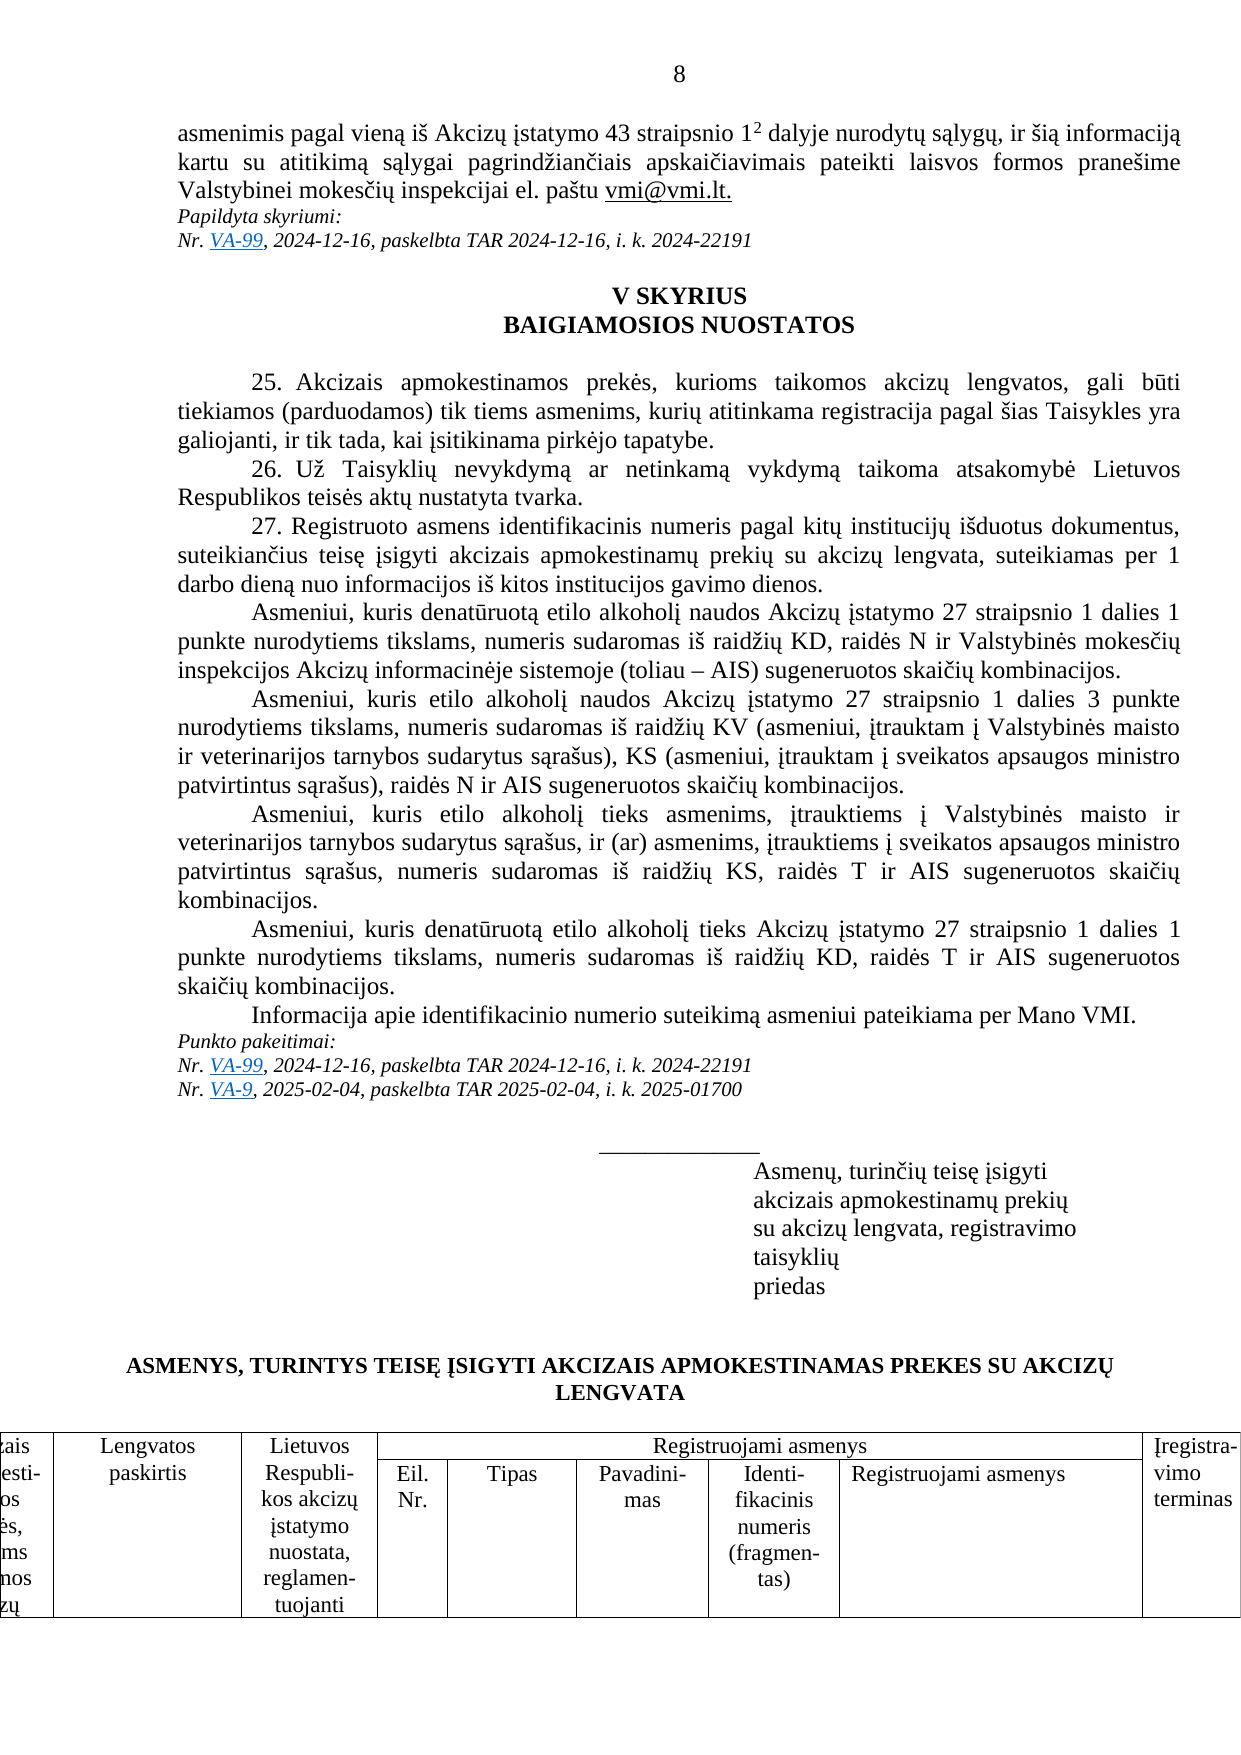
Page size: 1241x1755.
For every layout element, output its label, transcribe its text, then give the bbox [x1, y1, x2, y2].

text Nr. VA-99, 2024-12-16, paskelbta TAR 2024-12-16, i. k. 2024-22191 [177, 1053, 1181, 1077]
table_header Akcizais apmokesti-namos prekės, kurioms taikomos akcizų lengvatos [1, 1433, 53, 1617]
text Asmeniui, kuris denatūruotą etilo alkoholį naudos Akcizų įstatymo 27 straipsnio 1 dalies 1 punkte nurodytiems tikslams, numeris sudaromas iš raidžių KD, raidės N ir Valstybinės mokesčių inspekcijos Akcizų informacinėje sistemoje (toliau ‒ AIS) sugeneruotos skaičių kombinacijos. [177, 597, 1181, 684]
text 25. Akcizais apmokestinamos prekės, kurioms taikomos akcizų lengvatos, gali būti tiekiamos (parduodamos) tik tiems asmenims, kurių atitinkama registracija pagal šias Taisykles yra galiojanti, ir tik tada, kai įsitikinama pirkėjo tapatybe. [177, 367, 1181, 454]
text Punkto pakeitimai: [177, 1029, 1181, 1053]
text ASMENYS, TURINTYS TEISĘ ĮSIGYTI AKCIZAIS APMOKESTINAMAS PREKES SU AKCIZŲ LENGVATA [118, 1352, 1122, 1405]
table_cell Identi-fikacinis numeris (fragmen-tas) [709, 1460, 839, 1617]
table_cell Tipas [448, 1460, 576, 1617]
text Nr. VA-99, 2024-12-16, paskelbta TAR 2024-12-16, i. k. 2024-22191 [177, 228, 1181, 252]
table_header Įregistra-vimo terminas [1143, 1433, 1240, 1617]
text 27. Registruoto asmens identifikacinis numeris pagal kitų institucijų išduotus dokumentus, suteikiančius teisę įsigyti akcizais apmokestinamų prekių su akcizų lengvata, suteikiamas per 1 darbo dieną nuo informacijos iš kitos institucijos gavimo dienos. [177, 511, 1181, 597]
text su akcizų lengvata, registravimo taisyklių [753, 1213, 1122, 1271]
table_header Lengvatos paskirtis [54, 1433, 241, 1617]
text 26. Už Taisyklių nevykdymą ar netinkamą vykdymą taikoma atsakomybė Lietuvos Respublikos teisės aktų nustatyta tvarka. [177, 454, 1181, 511]
text asmenimis pagal vieną iš Akcizų įstatymo 43 straipsnio 12 dalyje nurodytų sąlygų, ir šią informaciją kartu su atitikimą sąlygai pagrindžiančiais apskaičiavimais pateikti laisvos formos pranešime Valstybinei mokesčių inspekcijai el. paštu vmi@vmi.lt. [177, 118, 1181, 204]
text BAIGIAMOSIOS NUOSTATOS [177, 310, 1181, 339]
table_cell Pavadini-mas [577, 1460, 708, 1617]
table_cell Registruojami asmenys [840, 1460, 1142, 1617]
text V SKYRIUS [177, 281, 1181, 310]
text Papildyta skyriumi: [177, 204, 1181, 228]
text Informacija apie identifikacinio numerio suteikimą asmeniui pateikiama per Mano VMI. [177, 1000, 1181, 1029]
text Asmeniui, kuris etilo alkoholį tieks asmenims, įtrauktiems į Valstybinės maisto ir veterinarijos tarnybos sudarytus sąrašus, ir (ar) asmenims, įtrauktiems į sveikatos apsaugos ministro patvirtintus sąrašus, numeris sudaromas iš raidžių KS, raidės T ir AIS sugeneruotos skaičių kombinacijos. [177, 799, 1181, 914]
table_header Lietuvos Respubli-kos akcizų įstatymo nuostata, reglamen-tuojanti [242, 1433, 377, 1617]
text priedas [753, 1271, 1122, 1300]
text Asmeniui, kuris etilo alkoholį naudos Akcizų įstatymo 27 straipsnio 1 dalies 3 punkte nurodytiems tikslams, numeris sudaromas iš raidžių KV (asmeniui, įtrauktam į Valstybinės maisto ir veterinarijos tarnybos sudarytus sąrašus), KS (asmeniui, įtrauktam į sveikatos apsaugos ministro patvirtintus sąrašus), raidės N ir AIS sugeneruotos skaičių kombinacijos. [177, 684, 1181, 799]
text ______________ [177, 1130, 1181, 1156]
table_cell Eil. Nr. [378, 1460, 447, 1617]
text Nr. VA-9, 2025-02-04, paskelbta TAR 2025-02-04, i. k. 2025-01700 [177, 1077, 1181, 1101]
table_header Registruojami asmenys [378, 1433, 1142, 1459]
text Asmenų, turinčių teisę įsigyti akcizais apmokestinamų prekių [753, 1156, 1122, 1213]
text Asmeniui, kuris denatūruotą etilo alkoholį tieks Akcizų įstatymo 27 straipsnio 1 dalies 1 punkte nurodytiems tikslams, numeris sudaromas iš raidžių KD, raidės T ir AIS sugeneruotos skaičių kombinacijos. [177, 914, 1181, 1000]
